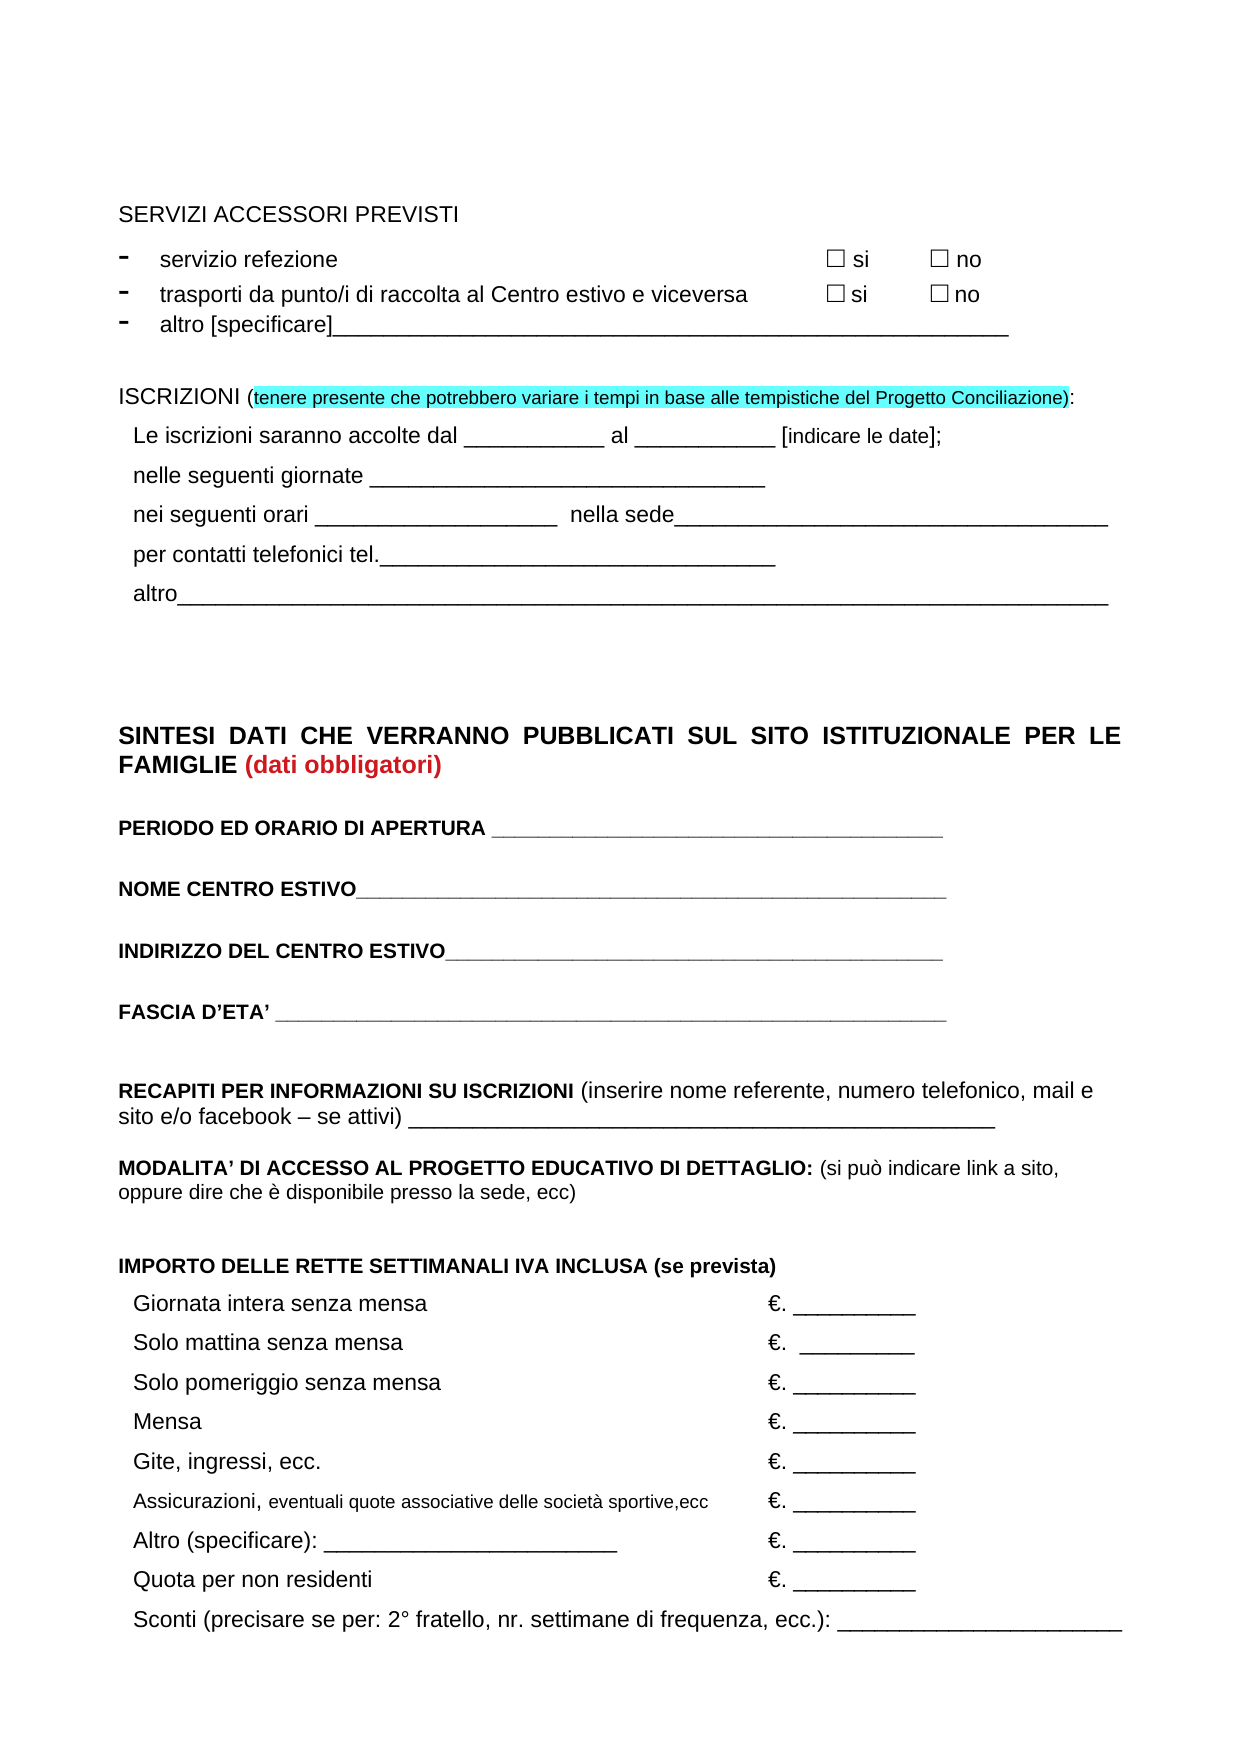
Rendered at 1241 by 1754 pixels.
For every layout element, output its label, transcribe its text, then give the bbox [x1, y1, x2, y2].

list servizio refezione □ si □ no [118, 240, 1122, 274]
subtitle IMPORTO DELLE RETTE SETTIMANALI IVA INCLUSA (se prevista) [118, 1254, 1122, 1278]
text MODALITA’ DI ACCESSO AL PROGETTO EDUCATIVO DI DETTAGLIO: (si può indicare link a sito, oppure dire che è disponibile presso la sede, ecc) [118, 1156, 1122, 1204]
text Sconti (precisare se per: 2° fratello, nr. settimane di frequenza, ecc.): [133, 1606, 1122, 1632]
text RECAPITI PER INFORMAZIONI SU ISCRIZIONI (inserire nome referente, numero telefonico, mail e sito e/o facebook – se attivi) ______________________________________________ [118, 1077, 1122, 1129]
text FASCIA D’ETA’ __________________________________________________________ [118, 1000, 1122, 1024]
list altro [specificare]_____________________________________________________ [118, 309, 1122, 339]
text Mensa €. [133, 1408, 1122, 1434]
text Solo mattina senza mensa €. _________ [133, 1329, 1122, 1356]
text Assicurazioni, eventuali quote associative delle società sportive,ecc €. [133, 1487, 1122, 1513]
subtitle SERVIZI ACCESSORI PREVISTI [118, 201, 1122, 227]
subtitle nelle seguenti giornate _______________________________ [133, 462, 1122, 488]
text PERIODO ED ORARIO DI APERTURA _______________________________________ [118, 816, 1122, 840]
list trasporti da punto/i di raccolta al Centro estivo e viceversa □ si □ no [118, 274, 1122, 309]
subtitle per contatti telefonici tel._______________________________ [133, 541, 1122, 567]
text NOME CENTRO ESTIVO___________________________________________________ [118, 877, 1122, 901]
subtitle iscrizioni (tenere presente che potrebbero variare i tempi in base alle tempistiche del Progetto Conciliazione): [118, 383, 1122, 409]
text Giornata intera senza mensa €. [133, 1290, 1122, 1316]
subtitle Le iscrizioni saranno accolte dal ___________ al ___________ [indicare le date]; [133, 422, 1122, 448]
text INDIRIZZO DEL CENTRO ESTIVO___________________________________________ [118, 939, 1122, 963]
text Gite, ingressi, ecc. €. [133, 1448, 1122, 1474]
text altro_________________________________________________________________________ [133, 580, 1122, 606]
text Quota per non residenti €. [133, 1566, 1122, 1592]
text Solo pomeriggio senza mensa €. [133, 1369, 1122, 1395]
subtitle nei seguenti orari ___________________ nella sede__________________________________ [133, 501, 1122, 527]
text SINTESI Dati che verranno PUBBLICATI SUL SITO ISTITUZIONALE PER LE FAMIGLIE (dati obbligatori) [118, 721, 1122, 778]
text Altro (specificare): _______________________ €. [133, 1527, 1122, 1553]
